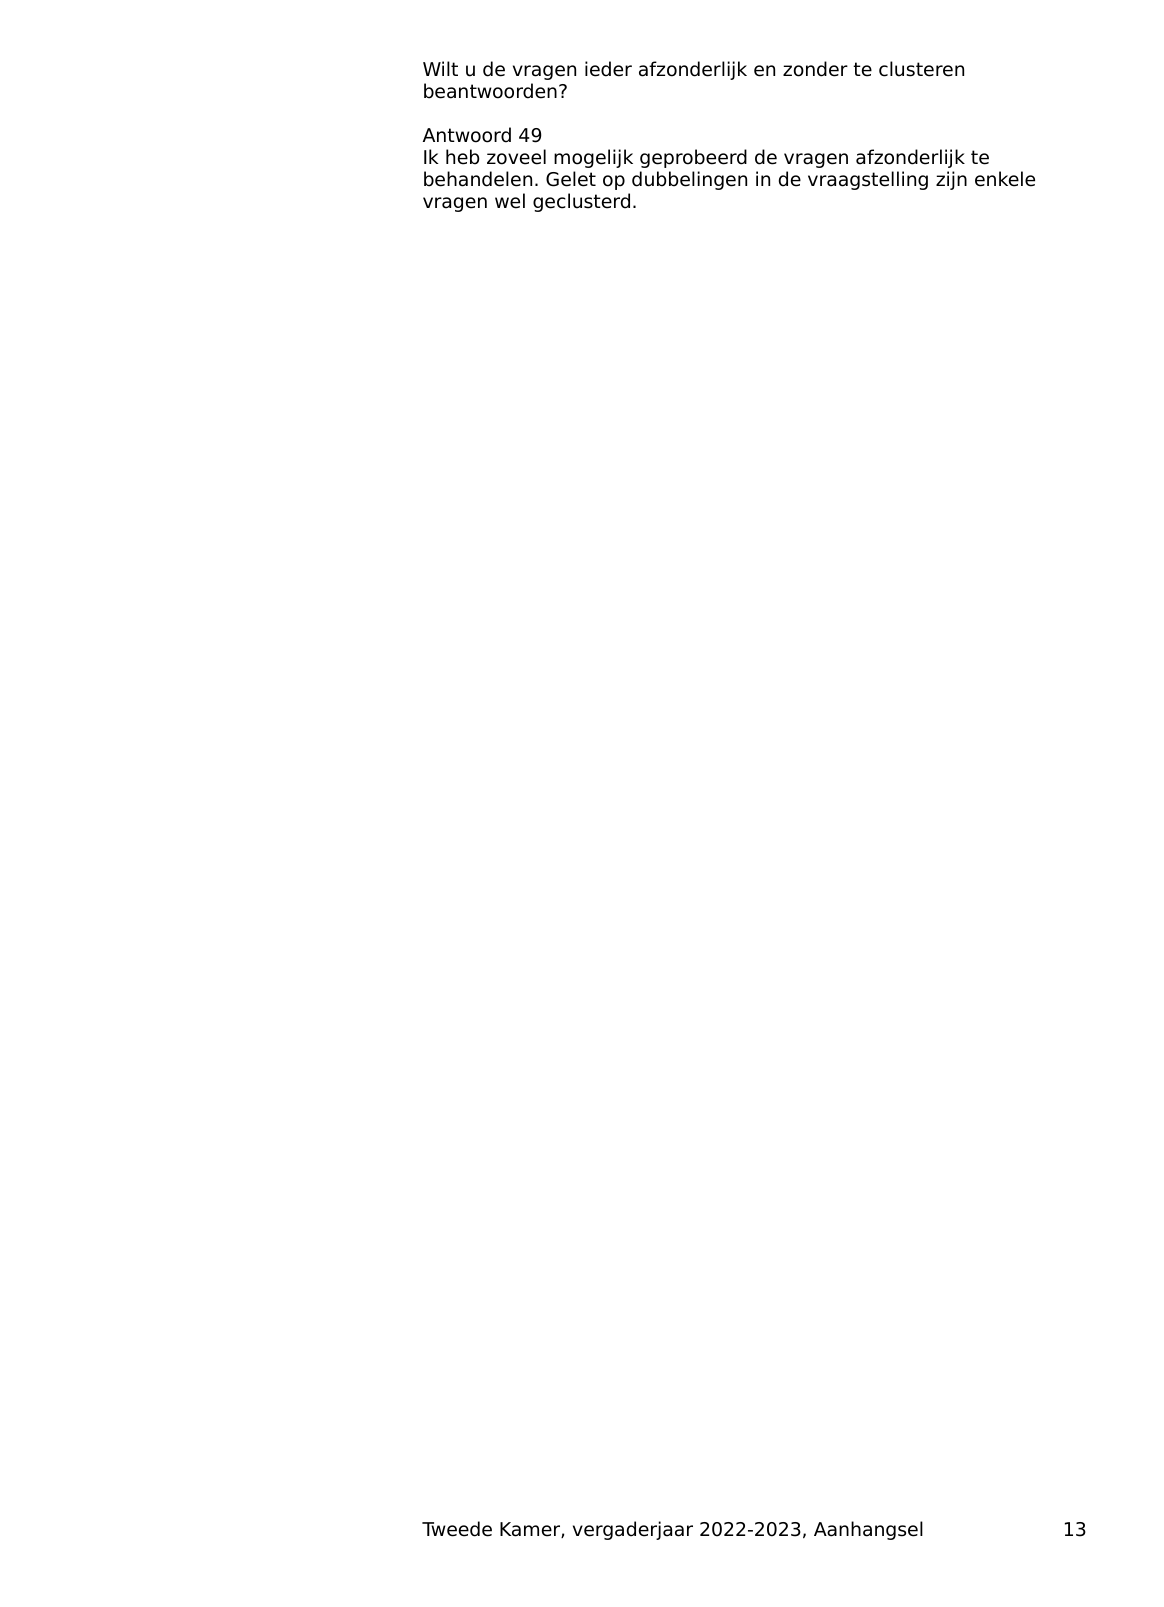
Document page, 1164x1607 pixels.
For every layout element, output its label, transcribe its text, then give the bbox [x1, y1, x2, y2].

text Wilt u de vragen ieder afzonderlijk en zonder te clusteren beantwoorden? [422, 59, 1087, 103]
text Antwoord 49 [422, 125, 1087, 147]
text Ik heb zoveel mogelijk geprobeerd de vragen afzonderlijk te behandelen. Gelet op dubbelingen in de vraagstelling zijn enkele vragen wel geclusterd. [422, 147, 1087, 213]
